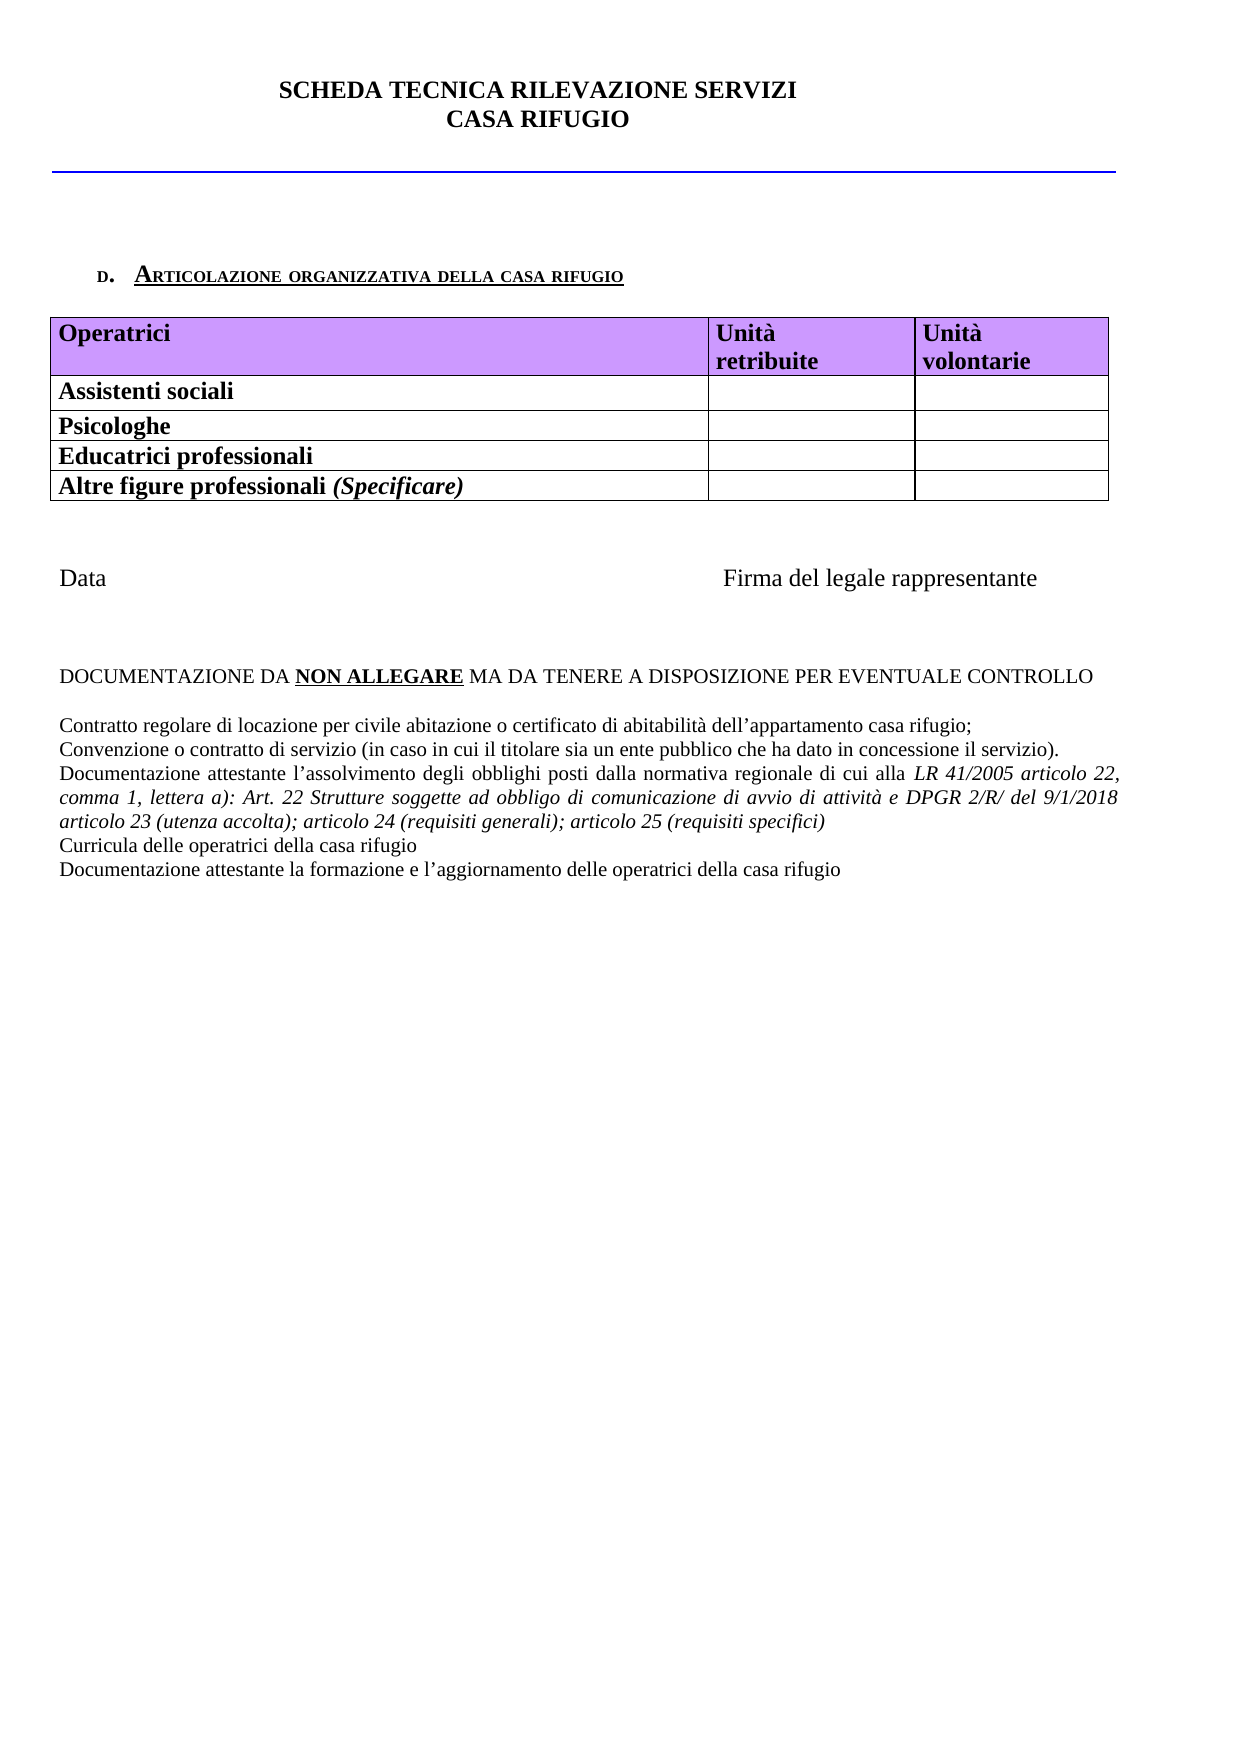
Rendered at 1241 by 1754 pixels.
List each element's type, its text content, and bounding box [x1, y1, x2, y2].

table_header Unità volontarie [916, 318, 1108, 375]
table_cell [709, 411, 914, 440]
list Articolazione organizzativa della casa rifugio [97, 259, 1122, 288]
table_cell [916, 471, 1108, 500]
table_cell [916, 411, 1108, 440]
table_cell [709, 376, 914, 410]
table_cell [709, 471, 914, 500]
table_cell Educatrici professionali [51, 441, 708, 470]
text Documentazione attestante la formazione e l’aggiornamento delle operatrici della casa rifugio [59, 857, 1122, 881]
table_cell [916, 376, 1108, 410]
text DOCUMENTAZIONE DA NON ALLEGARE MA DA TENERE A DISPOSIZIONE PER EVENTUALE CONTROLLO [59, 664, 1122, 688]
table_header Operatrici [51, 318, 708, 375]
text Convenzione o contratto di servizio (in caso in cui il titolare sia un ente pubblico che ha dato in concessione il servizio). [59, 737, 1122, 761]
table_cell [709, 441, 914, 470]
table_cell Psicologhe [51, 411, 708, 440]
text Data Firma del legale rappresentante [59, 563, 1122, 592]
text Contratto regolare di locazione per civile abitazione o certificato di abitabilità dell’appartamento casa rifugio; [59, 713, 1122, 737]
table_cell [916, 441, 1108, 470]
text Documentazione attestante l’assolvimento degli obblighi posti dalla normativa regionale di cui alla LR 41/2005 articolo 22, comma 1, lettera a): Art. 22 Strutture soggette ad obbligo di comunicazione di avvio di attività e DPGR 2/R/ del 9/1/2018 articolo 23 (utenza accolta); articolo 24 (requisiti generali); articolo 25 (requisiti specifici) [59, 761, 1122, 833]
table_cell Altre figure professionali (Specificare) [51, 471, 708, 500]
table_header Unità retribuite [709, 318, 914, 375]
text Curricula delle operatrici della casa rifugio [59, 833, 1122, 857]
table_cell Assistenti sociali [51, 376, 708, 410]
